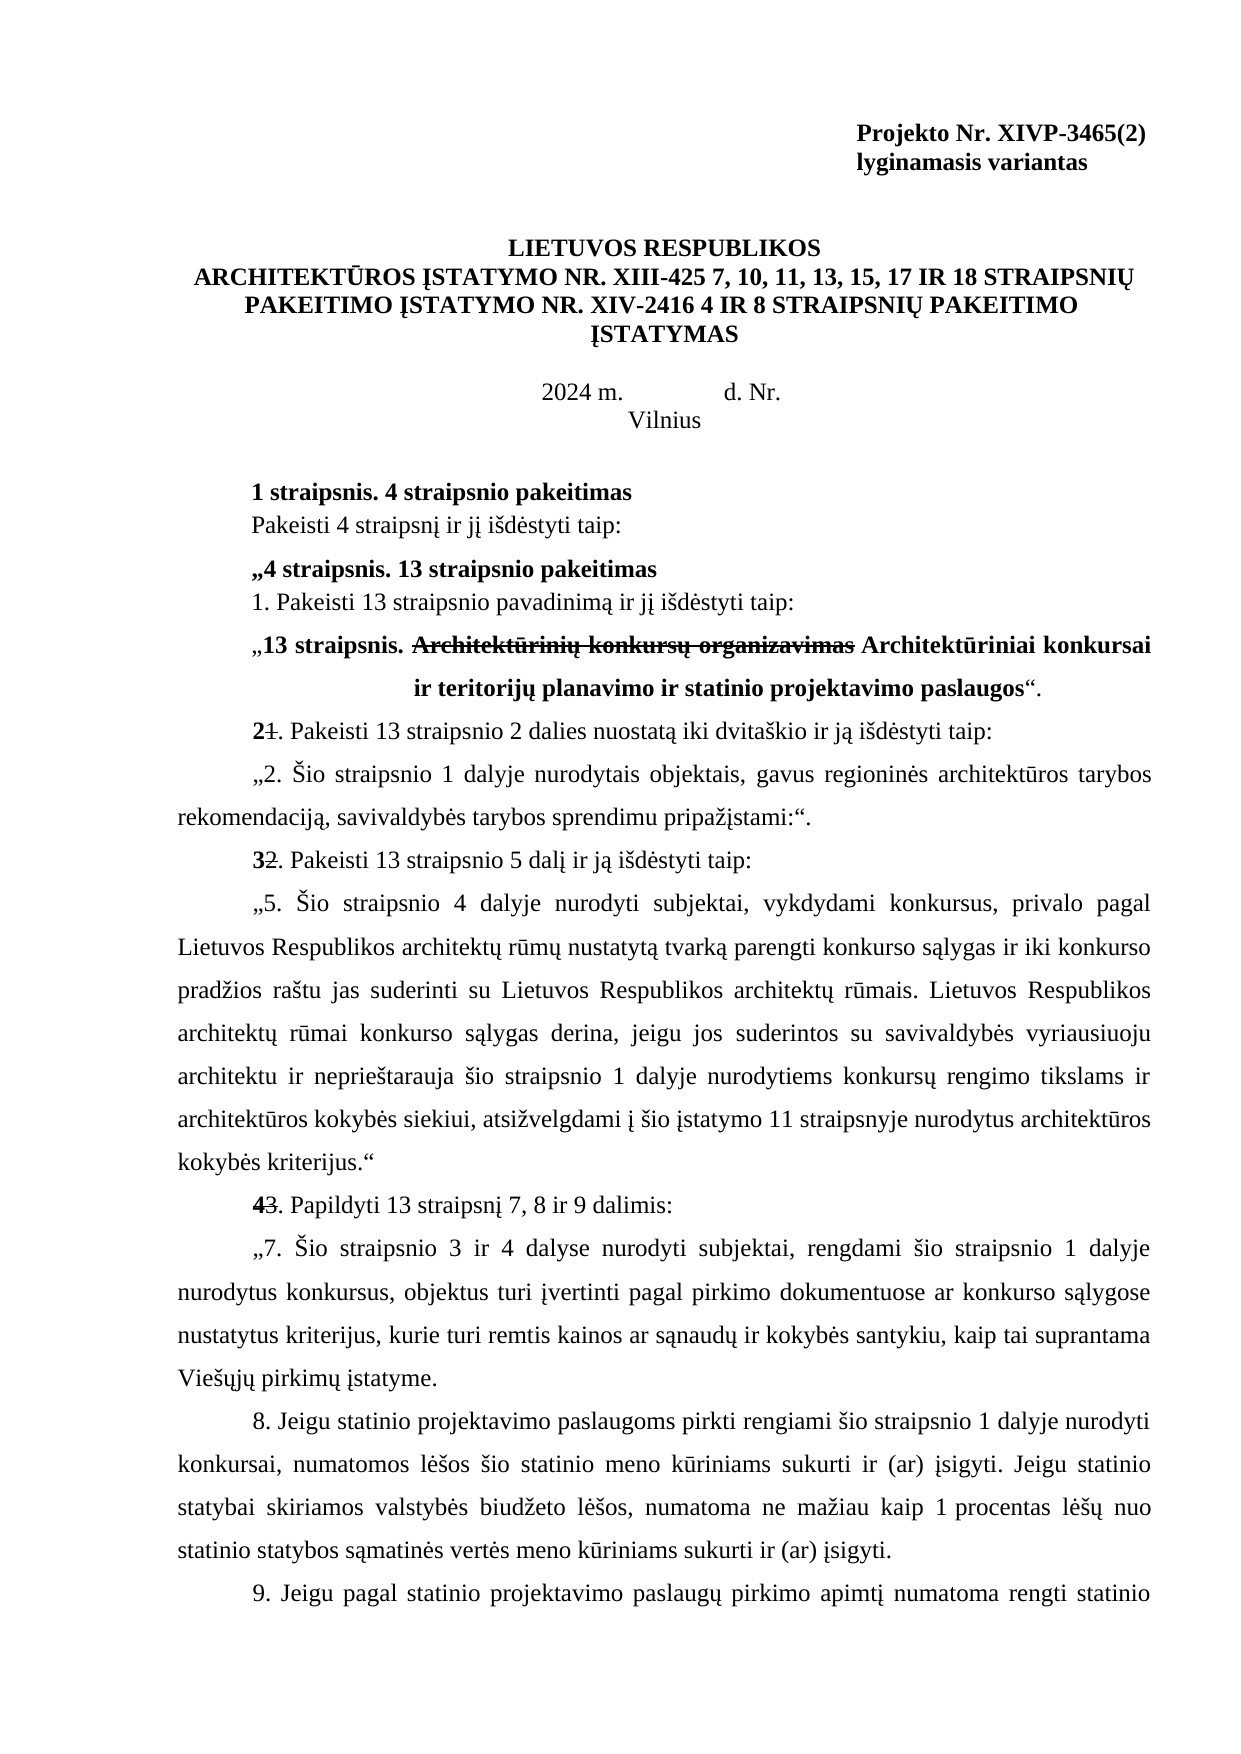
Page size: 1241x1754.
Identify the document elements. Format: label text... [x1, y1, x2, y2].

text „13 straipsnis. Architektūrinių konkursų organizavimas Architektūriniai konkursai ir teritorijų planavimo ir statinio projektavimo paslaugos“. [251, 630, 1152, 702]
text 32. Pakeisti 13 straipsnio 5 dalį ir ją išdėstyti taip: [177, 845, 1152, 874]
text Vilnius [177, 406, 1152, 434]
text ARCHITEKTŪROS ĮSTATYMO NR. XIII-425 7, 10, 11, 13, 15, 17 IR 18 STRAIPSNIŲ PAKEITIMO ĮSTATYMO NR. XIV-2416 4 IR 8 STRAIPSNIŲ PAKEITIMO [177, 262, 1152, 319]
text Pakeisti 4 straipsnį ir jį išdėstyti taip: [177, 511, 1152, 539]
text 2024 m. d. Nr. [177, 377, 1152, 406]
text 9. Jeigu pagal statinio projektavimo paslaugų pirkimo apimtį numatoma rengti statinio [177, 1578, 1152, 1607]
text 43. Papildyti 13 straipsnį 7, 8 ir 9 dalimis: [177, 1190, 1152, 1219]
text Projekto Nr. XIVP-3465(2) [717, 118, 1152, 147]
text „7. Šio straipsnio 3 ir 4 dalyse nurodyti subjektai, rengdami šio straipsnio 1 dalyje nurodytus konkursus, objektus turi įvertinti pagal pirkimo dokumentuose ar konkurso sąlygose nustatytus kriterijus, kurie turi remtis kainos ar sąnaudų ir kokybės santykiu, kaip tai suprantama Viešųjų pirkimų įstatyme. [177, 1233, 1152, 1392]
text 1. Pakeisti 13 straipsnio pavadinimą ir jį išdėstyti taip: [177, 587, 1152, 615]
text lyginamasis variantas [853, 147, 1152, 176]
text „2. Šio straipsnio 1 dalyje nurodytais objektais, gavus regioninės architektūros tarybos rekomendaciją, savivaldybės tarybos sprendimu pripažįstami:“. [177, 759, 1152, 831]
text ĮSTATYMAS [177, 319, 1152, 348]
text 21. Pakeisti 13 straipsnio 2 dalies nuostatą iki dvitaškio ir ją išdėstyti taip: [177, 716, 1152, 745]
text LIETUVOS RESPUBLIKOS [177, 233, 1152, 262]
text 1 straipsnis. 4 straipsnio pakeitimas [177, 477, 1152, 506]
text „4 straipsnis. 13 straipsnio pakeitimas [177, 554, 1152, 582]
text „5. Šio straipsnio 4 dalyje nurodyti subjektai, vykdydami konkursus, privalo pagal Lietuvos Respublikos architektų rūmų nustatytą tvarką parengti konkurso sąlygas ir iki konkurso pradžios raštu jas suderinti su Lietuvos Respublikos architektų rūmais. Lietuvos Respublikos architektų rūmai konkurso sąlygas derina, jeigu jos suderintos su savivaldybės vyriausiuoju architektu ir neprieštarauja šio straipsnio 1 dalyje nurodytiems konkursų rengimo tikslams ir architektūros kokybės siekiui, atsižvelgdami į šio įstatymo 11 straipsnyje nurodytus architektūros kokybės kriterijus.“ [177, 888, 1152, 1176]
text 8. Jeigu statinio projektavimo paslaugoms pirkti rengiami šio straipsnio 1 dalyje nurodyti konkursai, numatomos lėšos šio statinio meno kūriniams sukurti ir (ar) įsigyti. Jeigu statinio statybai skiriamos valstybės biudžeto lėšos, numatoma ne mažiau kaip 1 procentas lėšų nuo statinio statybos sąmatinės vertės meno kūriniams sukurti ir (ar) įsigyti. [177, 1406, 1152, 1564]
